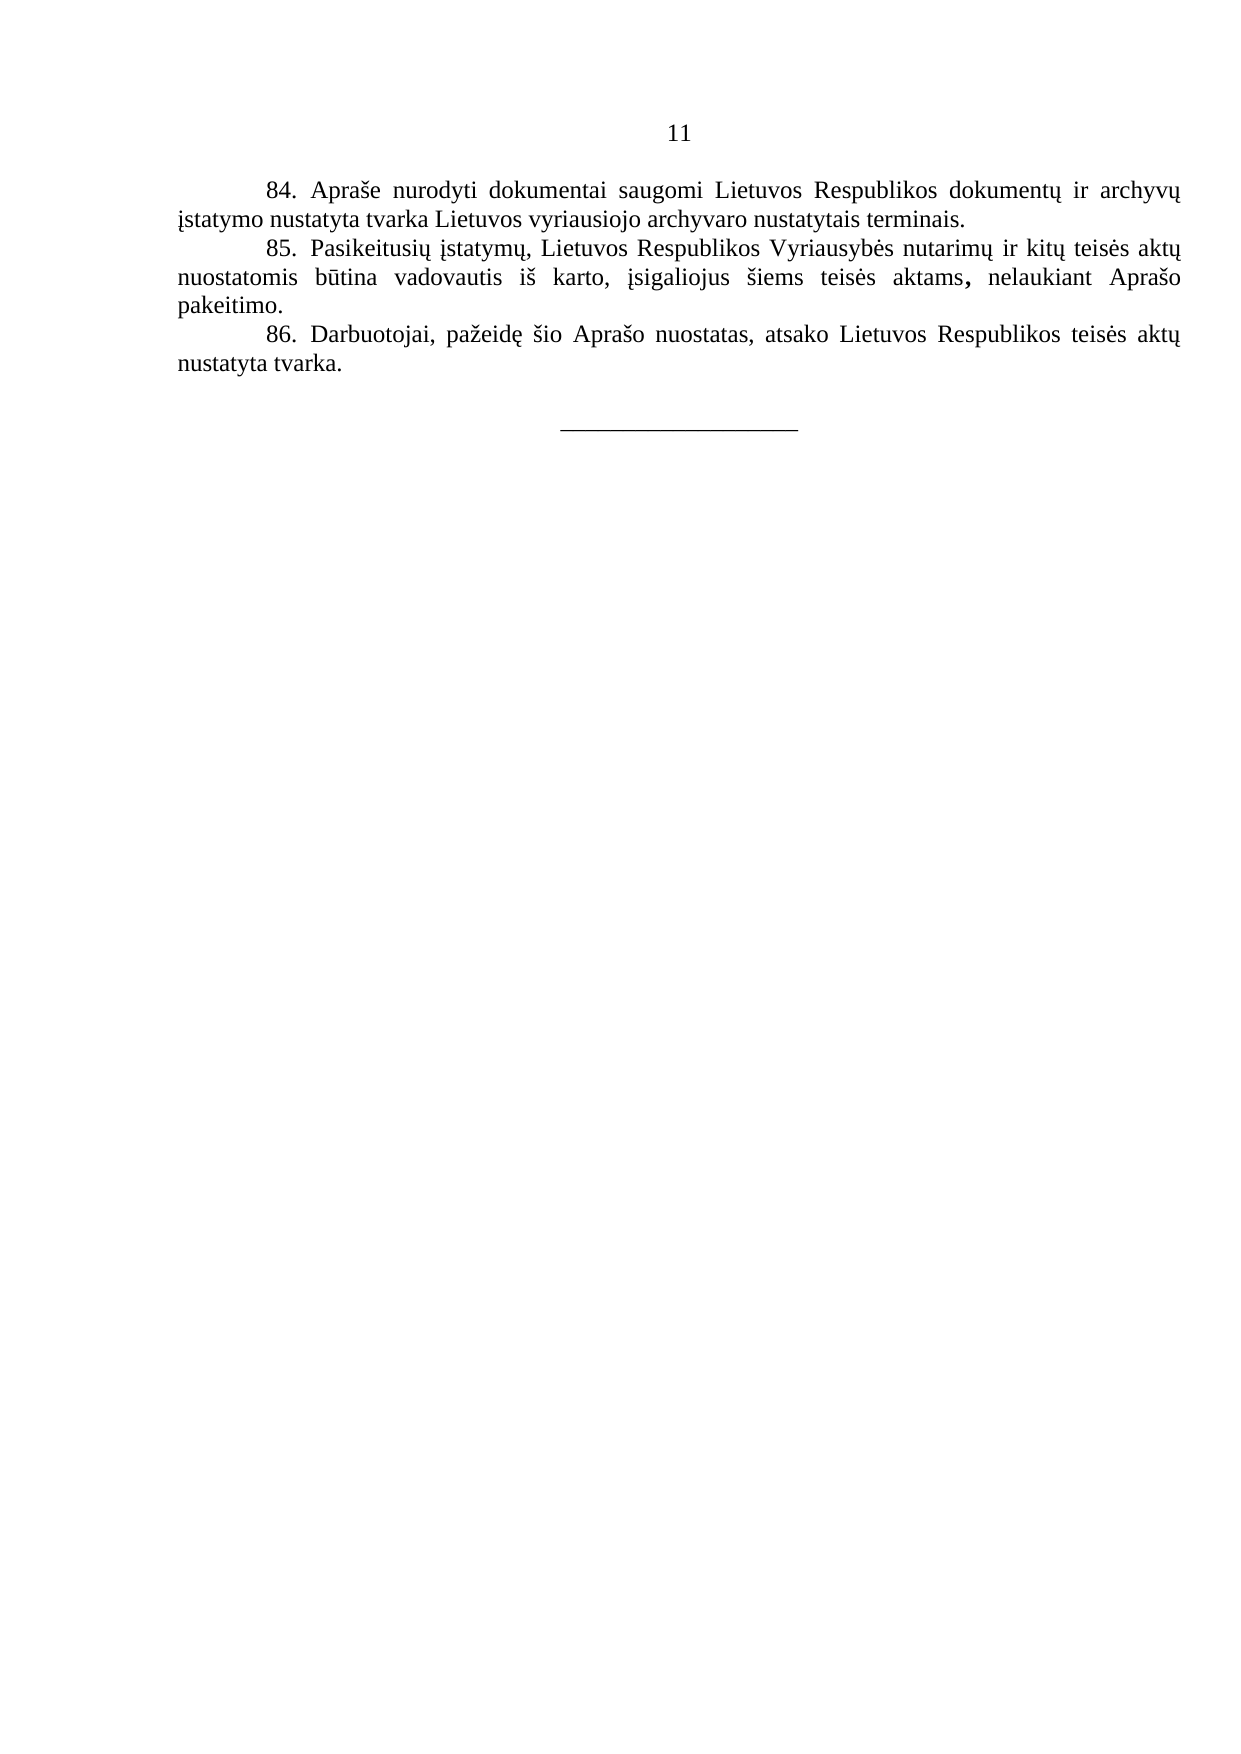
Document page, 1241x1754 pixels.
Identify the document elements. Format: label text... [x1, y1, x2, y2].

text ___________________ [177, 406, 1181, 434]
text 84. Apraše nurodyti dokumentai saugomi Lietuvos Respublikos dokumentų ir archyvų įstatymo nustatyta tvarka Lietuvos vyriausiojo archyvaro nustatytais terminais. [177, 176, 1181, 233]
text 85. Pasikeitusių įstatymų, Lietuvos Respublikos Vyriausybės nutarimų ir kitų teisės aktų nuostatomis būtina vadovautis iš karto, įsigaliojus šiems teisės aktams, nelaukiant Aprašo pakeitimo. [177, 233, 1181, 319]
text 86. Darbuotojai, pažeidę šio Aprašo nuostatas, atsako Lietuvos Respublikos teisės aktų nustatyta tvarka. [177, 319, 1181, 377]
